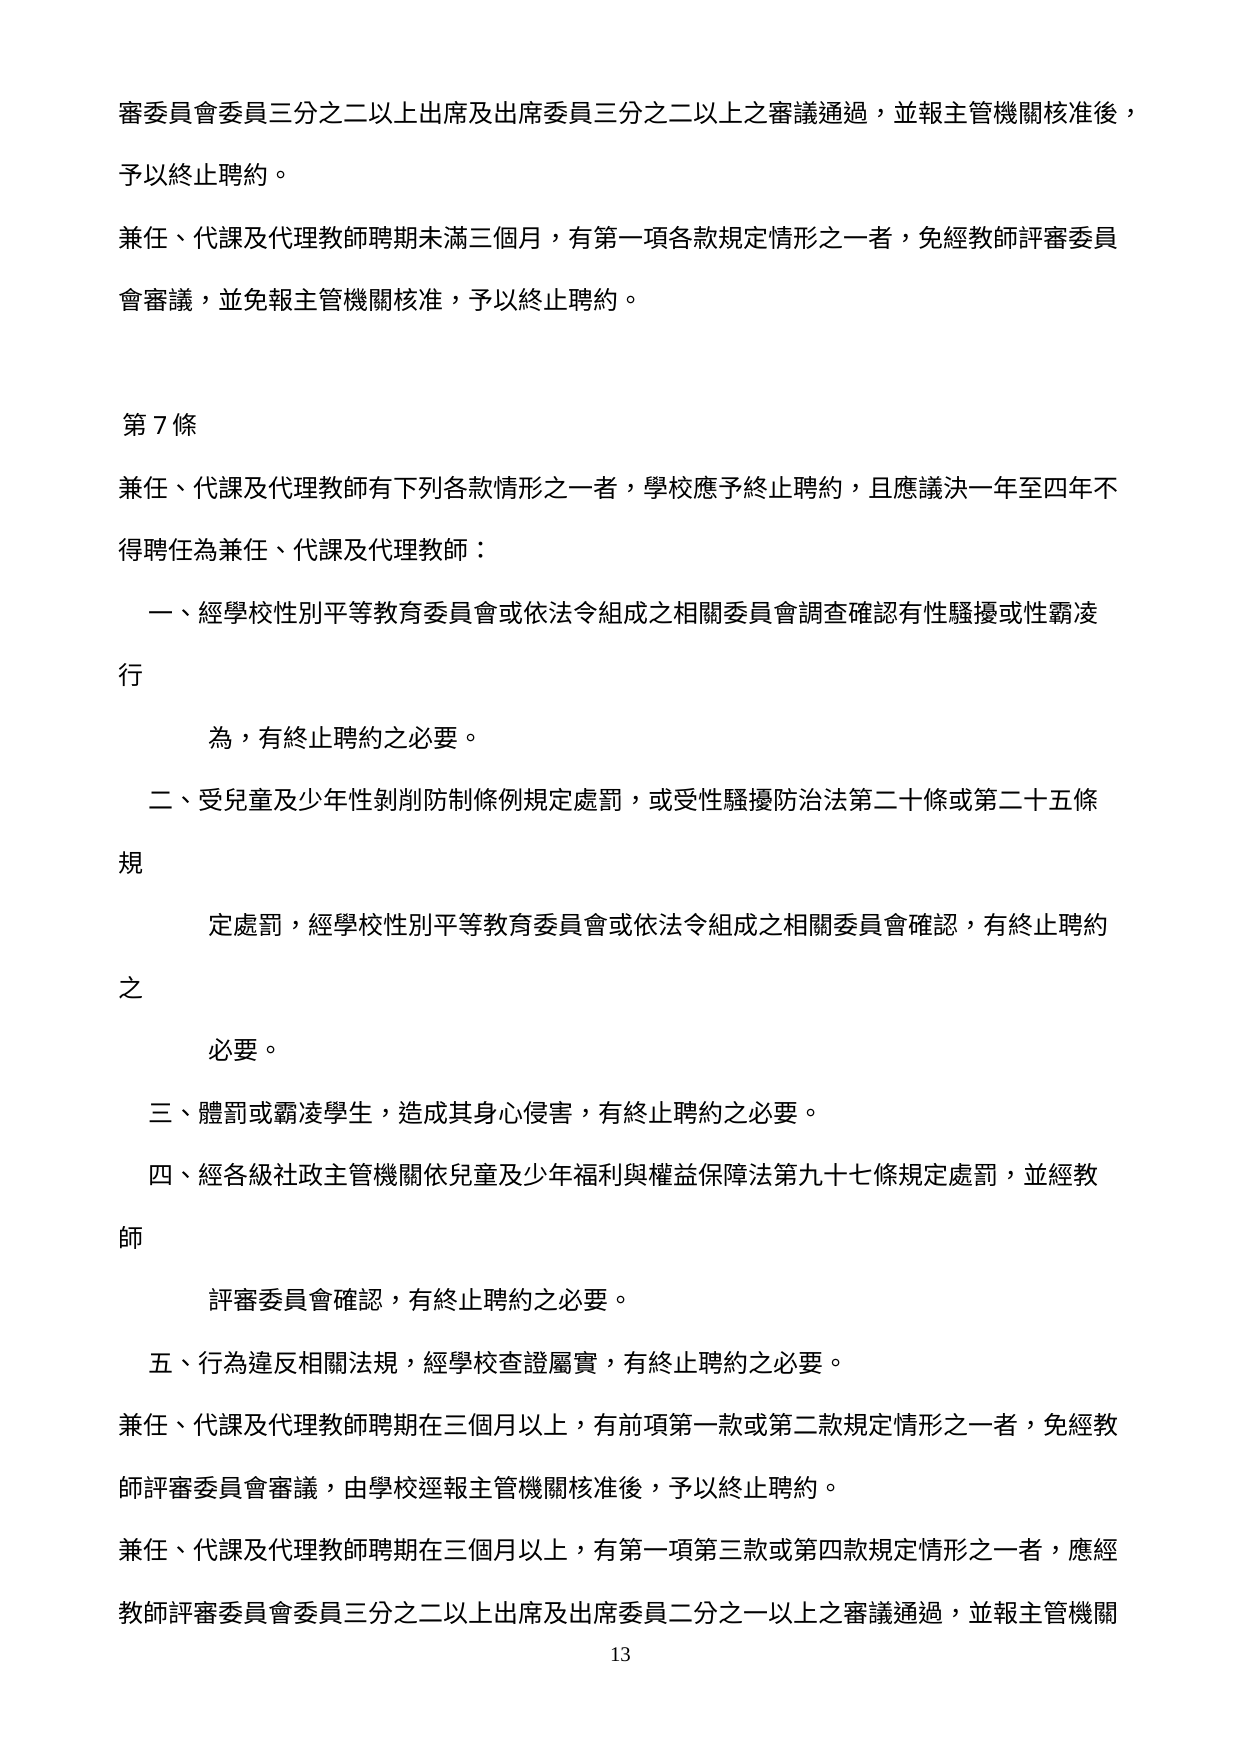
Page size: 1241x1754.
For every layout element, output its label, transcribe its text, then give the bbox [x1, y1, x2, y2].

text 一、經學校性別平等教育委員會或依法令組成之相關委員會調查確認有性騷擾或性霸凌行 [118, 569, 1122, 694]
text 兼任、代課及代理教師有下列各款情形之一者，學校應予終止聘約，且應議決一年至四年不得聘任為兼任、代課及代理教師： [118, 444, 1122, 569]
text 第7條 [122, 382, 1122, 444]
text 兼任、代課及代理教師聘期在三個月以上，有第一項第七款或第十款規定情形之一者，應經教師評審委員會委員三分之二以上出席及出席委員二分之一以上之審議通過，並報主管機關核准後，予以終止聘約；有第一項第八款、第九款或第十一款規定情形之一者，應經教師評審委員會委員三分之二以上出席及出席委員三分之二以上之審議通過，並報主管機關核准後，予以終止聘約。 [118, 69, 1122, 194]
text 必要。 [118, 1007, 1122, 1069]
text 二、受兒童及少年性剝削防制條例規定處罰，或受性騷擾防治法第二十條或第二十五條規 [118, 757, 1122, 882]
text 評審委員會確認，有終止聘約之必要。 [118, 1257, 1122, 1319]
text 兼任、代課及代理教師聘期未滿三個月，有第一項各款規定情形之一者，免經教師評審委員會審議，並免報主管機關核准，予以終止聘約。 [118, 194, 1122, 319]
text 三、體罰或霸凌學生，造成其身心侵害，有終止聘約之必要。 [118, 1069, 1122, 1132]
text 兼任、代課及代理教師聘期在三個月以上，有第一項第三款或第四款規定情形之一者，應經教師評審委員會委員三分之二以上出席及出席委員二分之一以上之審議通過，並報主管機關 [118, 1507, 1122, 1632]
text 五、行為違反相關法規，經學校查證屬實，有終止聘約之必要。 [118, 1319, 1122, 1382]
text 四、經各級社政主管機關依兒童及少年福利與權益保障法第九十七條規定處罰，並經教師 [118, 1132, 1122, 1257]
text 兼任、代課及代理教師聘期在三個月以上，有前項第一款或第二款規定情形之一者，免經教師評審委員會審議，由學校逕報主管機關核准後，予以終止聘約。 [118, 1382, 1122, 1507]
text 為，有終止聘約之必要。 [118, 694, 1122, 757]
text 定處罰，經學校性別平等教育委員會或依法令組成之相關委員會確認，有終止聘約之 [118, 882, 1122, 1007]
